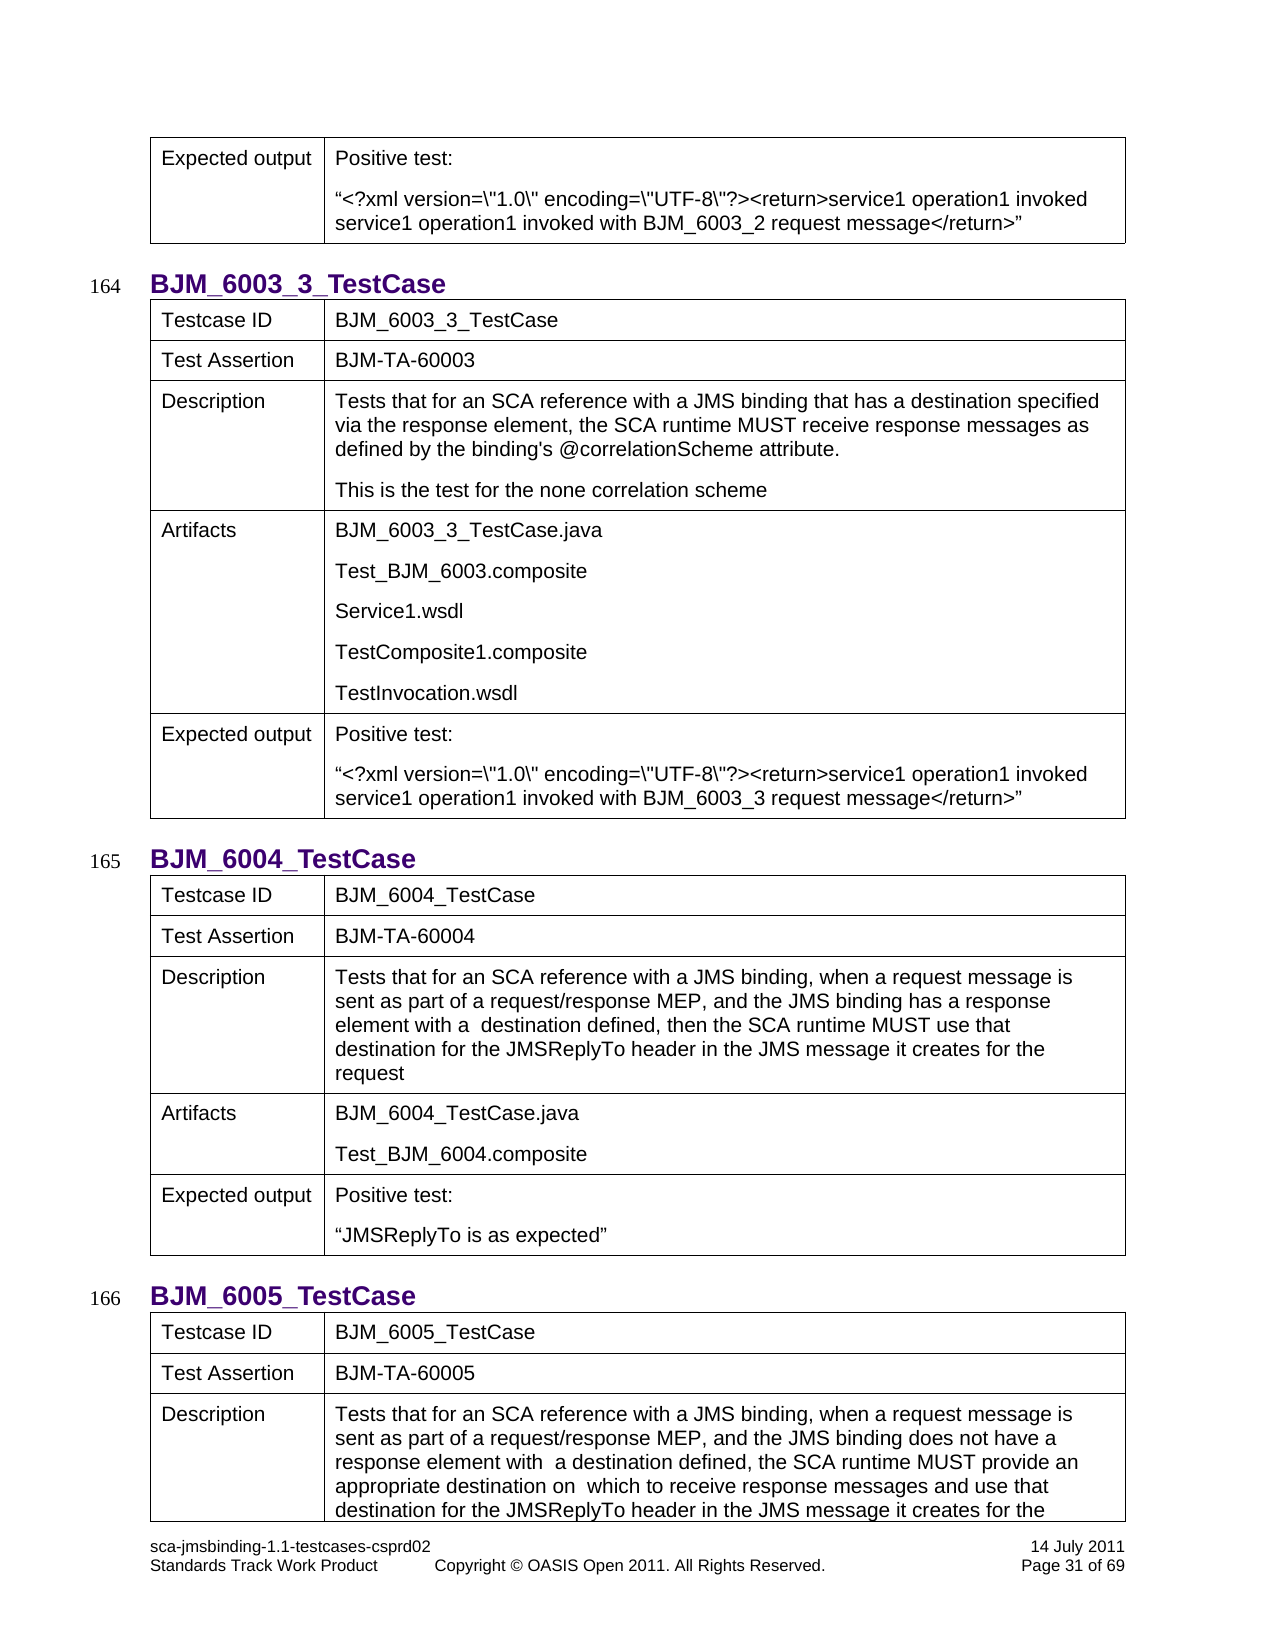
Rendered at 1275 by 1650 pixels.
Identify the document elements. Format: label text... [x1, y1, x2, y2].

table_header Testcase ID [151, 876, 324, 915]
table_cell BJM-TA-60004 [325, 916, 1125, 956]
table_cell BJM-TA-60003 [325, 341, 1125, 380]
subtitle BJM_6005_TestCase [150, 1280, 1125, 1312]
table_cell Tests that for an SCA reference with a JMS binding, when a request message is sent as part of a request/response MEP, and the JMS binding does not have a response element with a destination defined, the SCA runtime MUST provide an appropriate destination on which to receive response messages and use that destination for the JMSReplyTo header in the JMS message it creates for the [325, 1394, 1125, 1521]
table_cell BJM_6003_3_TestCase.java Test_BJM_6003.composite Service1.wsdl TestComposite1.composite TestInvocation.wsdl [325, 511, 1125, 713]
table_cell Expected output [151, 1175, 324, 1255]
table_cell BJM_6004_TestCase.java Test_BJM_6004.composite [325, 1094, 1125, 1174]
table_cell Positive test: “<?xml version=\"1.0\" encoding=\"UTF-8\"?><return>service1 operation1 invoked service1 operation1 invoked with BJM_6003_3 request message</return>” [325, 714, 1125, 818]
table_cell Expected output [151, 714, 324, 818]
table_cell BJM-TA-60005 [325, 1354, 1125, 1393]
table_cell Artifacts [151, 511, 324, 713]
table_header BJM_6003_3_TestCase [325, 300, 1125, 340]
table_cell Test Assertion [151, 916, 324, 956]
table_cell Test Assertion [151, 341, 324, 380]
table_cell Artifacts [151, 1094, 324, 1174]
table_header BJM_6004_TestCase [325, 876, 1125, 915]
table_cell Description [151, 1394, 324, 1521]
table_cell Tests that for an SCA reference with a JMS binding that has a destination specified via the response element, the SCA runtime MUST receive response messages as defined by the binding's @correlationScheme attribute. This is the test for the none correlation scheme [325, 381, 1125, 510]
subtitle BJM_6004_TestCase [150, 843, 1125, 874]
table_cell Positive test: “<?xml version=\"1.0\" encoding=\"UTF-8\"?><return>service1 operation1 invoked service1 operation1 invoked with BJM_6003_2 request message</return>” [325, 138, 1125, 243]
table_cell Positive test: “JMSReplyTo is as expected” [325, 1175, 1125, 1255]
table_header BJM_6005_TestCase [325, 1313, 1125, 1352]
table_header Testcase ID [151, 300, 324, 340]
subtitle BJM_6003_3_TestCase [150, 268, 1125, 299]
table_cell Expected output [151, 138, 324, 243]
table_header Testcase ID [151, 1313, 324, 1352]
table_cell Test Assertion [151, 1354, 324, 1393]
table_cell Tests that for an SCA reference with a JMS binding, when a request message is sent as part of a request/response MEP, and the JMS binding has a response element with a destination defined, then the SCA runtime MUST use that destination for the JMSReplyTo header in the JMS message it creates for the request [325, 957, 1125, 1093]
table_cell Description [151, 957, 324, 1093]
table_cell Description [151, 381, 324, 510]
